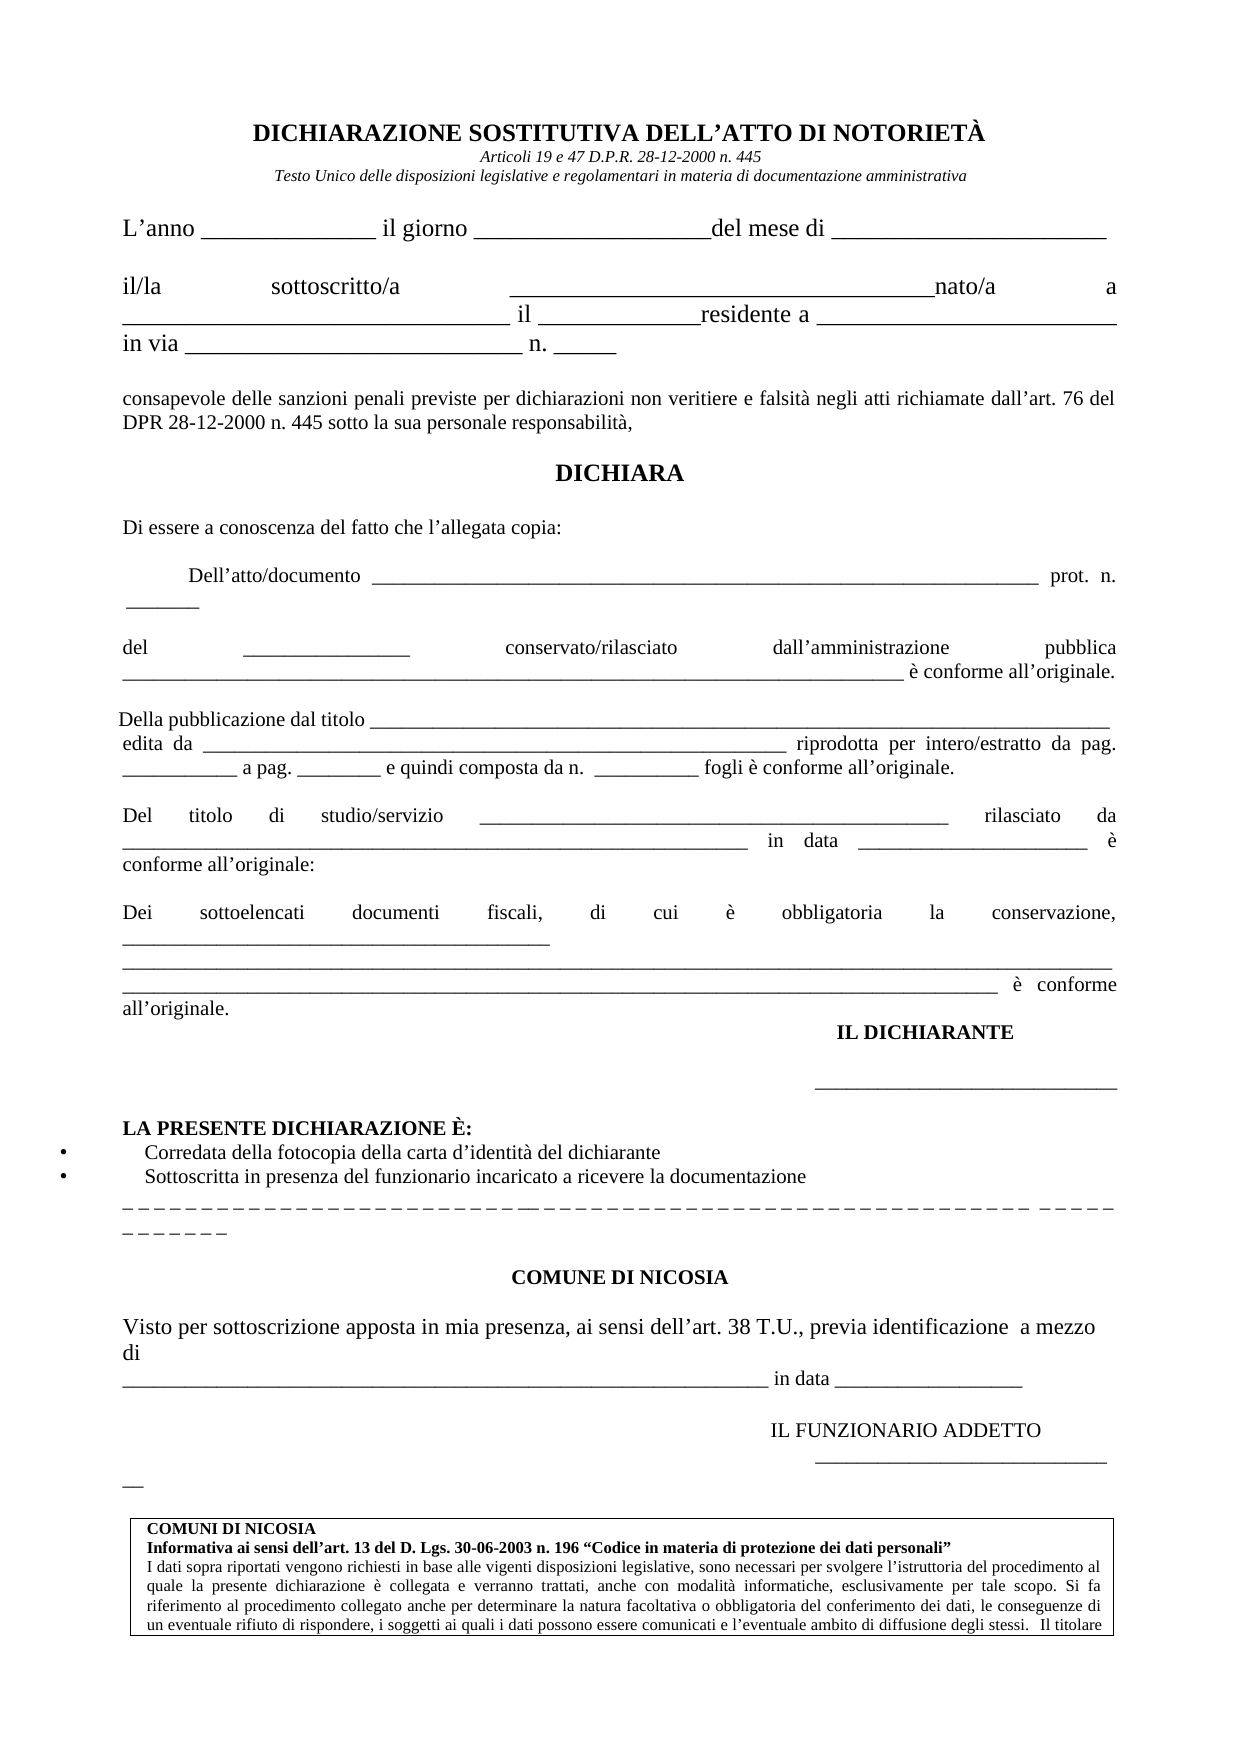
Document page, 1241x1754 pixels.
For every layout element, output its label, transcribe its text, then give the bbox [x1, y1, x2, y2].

text Del titolo di studio/servizio _____________________________________________ rilasciato da ____________________________________________________________ in data ______________________ è conforme all’originale: [122, 803, 1117, 876]
text COMUNE DI NICOSIA [122, 1264, 1117, 1289]
text del ________________ conservato/rilasciato dall’amministrazione pubblica ___________________________________________________________________________ è conforme all’originale. [122, 635, 1117, 683]
text ______________________________________________________________ in data __________________ [122, 1365, 1117, 1389]
text ___________________________________________________________________________________________________________________________________________________________________________________ è conforme all’originale. [122, 948, 1117, 1020]
text IL FUNZIONARIO ADDETTO [122, 1417, 1117, 1442]
text IL DICHIARANTE [122, 1020, 1117, 1044]
text il/la sottoscritto/a __________________________________nato/a a _______________________________ il _____________residente a ________________________ in via ___________________________ n. _____ [122, 271, 1117, 357]
text _ _ _ _ _ _ _ _ _ _ _ _ _ _ _ _ _ _ _ _ _ _ _ _ _ __ _ _ _ _ _ _ _ _ _ _ _ _ _ _ _ _ _ _ _ _ _ _ _ _ _ _ _ _ _ _ _ _ _ _ _ _ _ _ _ _ _ _ _ [122, 1188, 1117, 1237]
text consapevole delle sanzioni penali previste per dichiarazioni non veritiere e falsità negli atti richiamate dall’art. 76 del DPR 28-12-2000 n. 445 sotto la sua personale responsabilità, [122, 386, 1117, 434]
text Dei sottoelencati documenti fiscali, di cui è obbligatoria la conservazione, _________________________________________ [122, 900, 1117, 948]
text Testo Unico delle disposizioni legislative e regolamentari in materia di documentazione amministrativa [56, 166, 1187, 185]
text Articoli 19 e 47 D.P.R. 28-12-2000 n. 445 [56, 147, 1187, 166]
text L’anno ______________ il giorno ___________________del mese di ______________________ [122, 213, 1117, 242]
text Della pubblicazione dal titolo _______________________________________________________________________ [118, 707, 1117, 731]
text Di essere a conoscenza del fatto che l’allegata copia: [122, 515, 1117, 539]
text DICHIARA [122, 458, 1117, 487]
list Sottoscritta in presenza del funzionario incaricato a ricevere la documentazione [122, 1164, 1117, 1188]
text Dell’atto/documento ________________________________________________________________ prot. n. _______ [126, 563, 1117, 611]
list Corredata della fotocopia della carta d’identità del dichiarante [122, 1140, 1117, 1164]
text LA PRESENTE DICHIARAZIONE È: [122, 1116, 1117, 1140]
text ______________________________ [122, 1442, 1117, 1490]
text edita da ________________________________________________________ riprodotta per intero/estratto da pag. ___________ a pag. ________ e quindi composta da n. __________ fogli è conforme all’originale. [122, 731, 1117, 779]
text DICHIARAZIONE SOSTITUTIVA DELL’ATTO DI NOTORIETÀ [127, 118, 1112, 147]
text _____________________________ [122, 1044, 1117, 1092]
text Visto per sottoscrizione apposta in mia presenza, ai sensi dell’art. 38 T.U., previa identificazione a mezzo di [122, 1313, 1117, 1365]
table_header COMUNI DI NICOSIA Informativa ai sensi dell’art. 13 del D. Lgs. 30-06-2003 n. 196 “Codice in materia di protezione dei dati personali” I dati sopra riportati vengono richiesti in base alle vigenti disposizioni legislative, sono necessari per svolgere l’istruttoria del procedimento al quale la presente dichiarazione è collegata e verranno trattati, anche con modalità informatiche, esclusivamente per tale scopo. Si fa riferimento al procedimento collegato anche per determinare la natura facoltativa o obbligatoria del conferimento dei dati, le conseguenze di un eventuale rifiuto di rispondere, i soggetti ai quali i dati possono essere comunicati e l’eventuale ambito di diffusione degli stessi. Il titolare [131, 1519, 1113, 1635]
